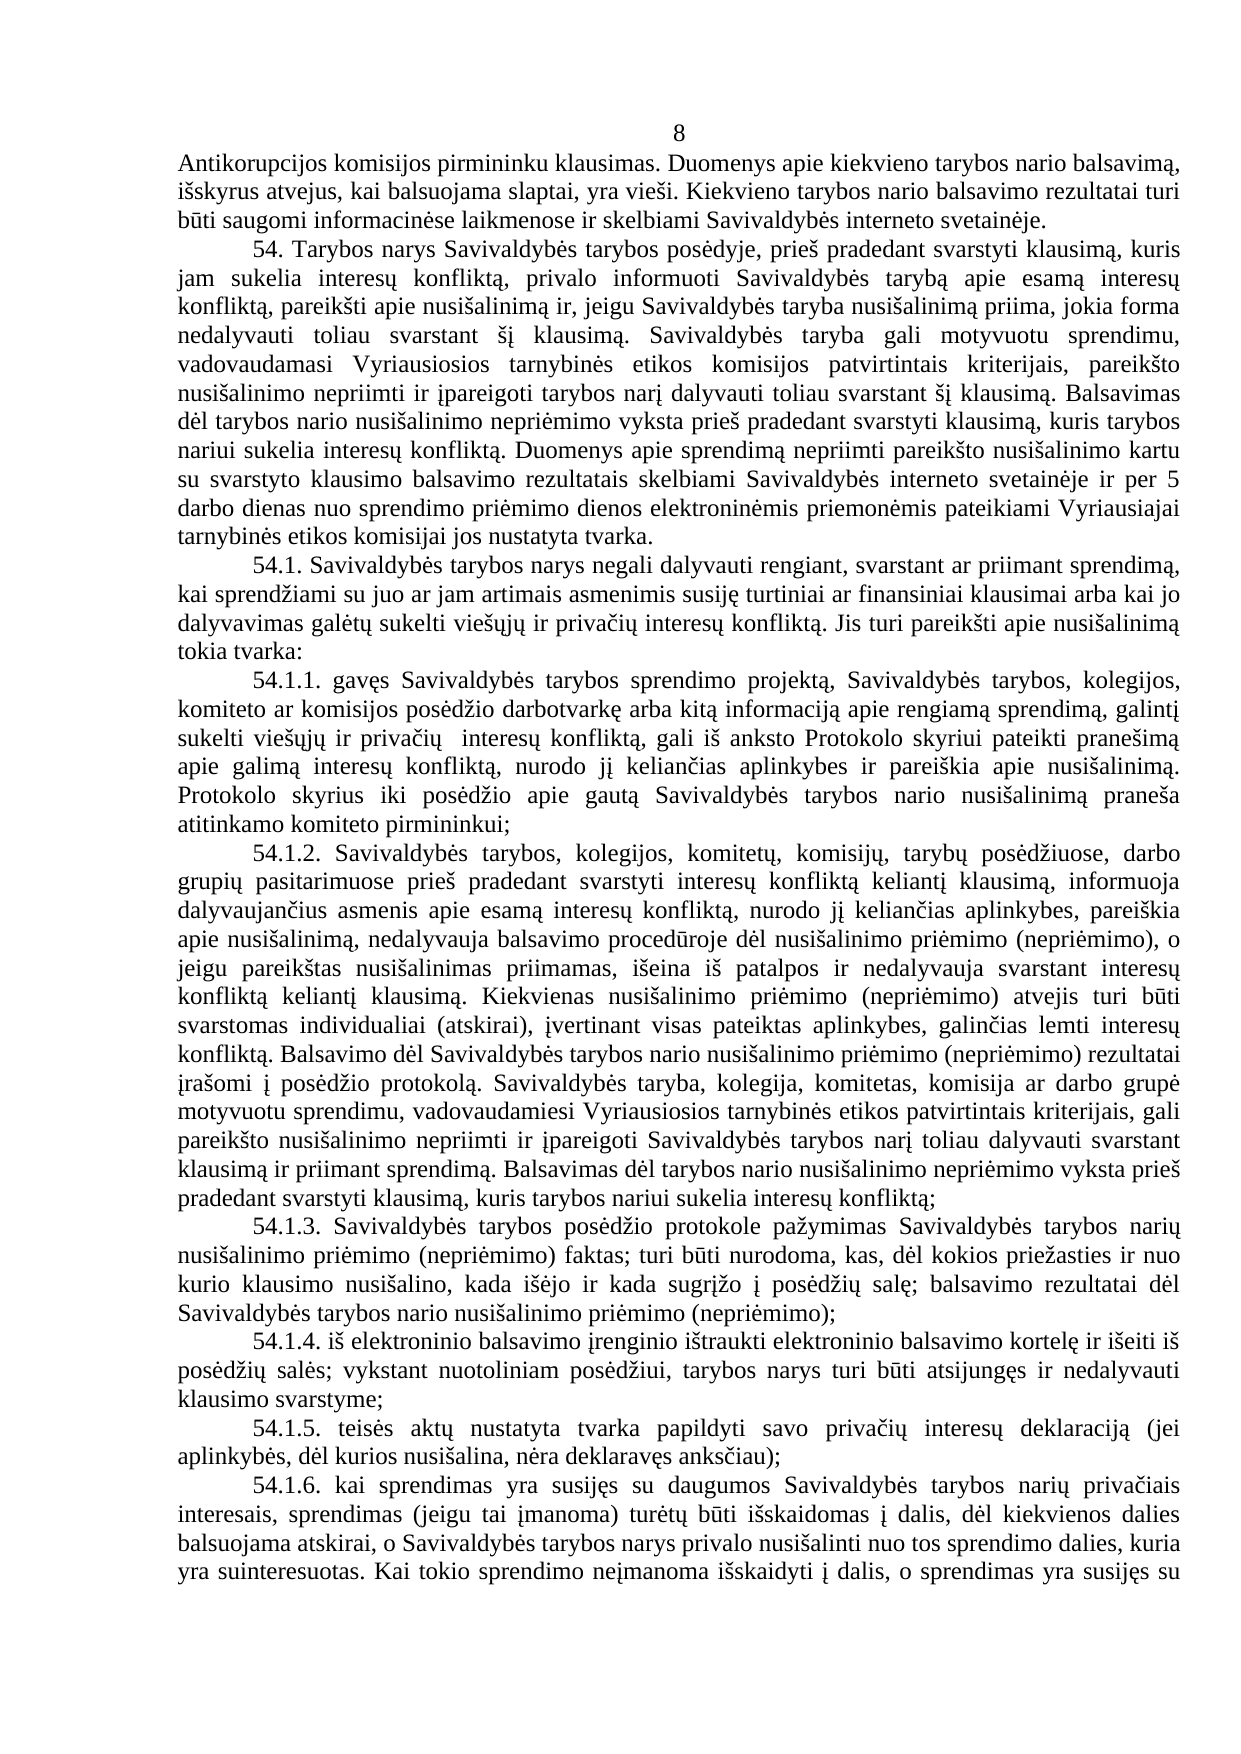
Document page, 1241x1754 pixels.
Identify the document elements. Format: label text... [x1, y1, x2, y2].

text 54.1.2. Savivaldybės tarybos, kolegijos, komitetų, komisijų, tarybų posėdžiuose, darbo grupių pasitarimuose prieš pradedant svarstyti interesų konfliktą keliantį klausimą, informuoja dalyvaujančius asmenis apie esamą interesų konfliktą, nurodo jį keliančias aplinkybes, pareiškia apie nusišalinimą, nedalyvauja balsavimo procedūroje dėl nusišalinimo priėmimo (nepriėmimo), o jeigu pareikštas nusišalinimas priimamas, išeina iš patalpos ir nedalyvauja svarstant interesų konfliktą keliantį klausimą. Kiekvienas nusišalinimo priėmimo (nepriėmimo) atvejis turi būti svarstomas individualiai (atskirai), įvertinant visas pateiktas aplinkybes, galinčias lemti interesų konfliktą. Balsavimo dėl Savivaldybės tarybos nario nusišalinimo priėmimo (nepriėmimo) rezultatai įrašomi į posėdžio protokolą. Savivaldybės taryba, kolegija, komitetas, komisija ar darbo grupė motyvuotu sprendimu, vadovaudamiesi Vyriausiosios tarnybinės etikos patvirtintais kriterijais, gali pareikšto nusišalinimo nepriimti ir įpareigoti Savivaldybės tarybos narį toliau dalyvauti svarstant klausimą ir priimant sprendimą. Balsavimas dėl tarybos nario nusišalinimo nepriėmimo vyksta prieš pradedant svarstyti klausimą, kuris tarybos nariui sukelia interesų konfliktą; [177, 838, 1181, 1211]
text 54.1. Savivaldybės tarybos narys negali dalyvauti rengiant, svarstant ar priimant sprendimą, kai sprendžiami su juo ar jam artimais asmenimis susiję turtiniai ar finansiniai klausimai arba kai jo dalyvavimas galėtų sukelti viešųjų ir privačių interesų konfliktą. Jis turi pareikšti apie nusišalinimą tokia tvarka: [177, 550, 1181, 665]
text 54.1.4. iš elektroninio balsavimo įrenginio ištraukti elektroninio balsavimo kortelę ir išeiti iš posėdžių salės; vykstant nuotoliniam posėdžiui, tarybos narys turi būti atsijungęs ir nedalyvauti klausimo svarstyme; [177, 1326, 1181, 1413]
text 54. Tarybos narys Savivaldybės tarybos posėdyje, prieš pradedant svarstyti klausimą, kuris jam sukelia interesų konfliktą, privalo informuoti Savivaldybės tarybą apie esamą interesų konfliktą, pareikšti apie nusišalinimą ir, jeigu Savivaldybės taryba nusišalinimą priima, jokia forma nedalyvauti toliau svarstant šį klausimą. Savivaldybės taryba gali motyvuotu sprendimu, vadovaudamasi Vyriausiosios tarnybinės etikos komisijos patvirtintais kriterijais, pareikšto nusišalinimo nepriimti ir įpareigoti tarybos narį dalyvauti toliau svarstant šį klausimą. Balsavimas dėl tarybos nario nusišalinimo nepriėmimo vyksta prieš pradedant svarstyti klausimą, kuris tarybos nariui sukelia interesų konfliktą. Duomenys apie sprendimą nepriimti pareikšto nusišalinimo kartu su svarstyto klausimo balsavimo rezultatais skelbiami Savivaldybės interneto svetainėje ir per 5 darbo dienas nuo sprendimo priėmimo dienos elektroninėmis priemonėmis pateikiami Vyriausiajai tarnybinės etikos komisijai jos nustatyta tvarka. [177, 234, 1181, 550]
text 54.1.3. Savivaldybės tarybos posėdžio protokole pažymimas Savivaldybės tarybos narių nusišalinimo priėmimo (nepriėmimo) faktas; turi būti nurodoma, kas, dėl kokios priežasties ir nuo kurio klausimo nusišalino, kada išėjo ir kada sugrįžo į posėdžių salę; balsavimo rezultatai dėl Savivaldybės tarybos nario nusišalinimo priėmimo (nepriėmimo); [177, 1211, 1181, 1326]
text 54.1.6. kai sprendimas yra susijęs su daugumos Savivaldybės tarybos narių privačiais interesais, sprendimas (jeigu tai įmanoma) turėtų būti išskaidomas į dalis, dėl kiekvienos dalies balsuojama atskirai, o Savivaldybės tarybos narys privalo nusišalinti nuo tos sprendimo dalies, kuria yra suinteresuotas. Kai tokio sprendimo neįmanoma išskaidyti į dalis, o sprendimas yra susijęs su [177, 1470, 1181, 1585]
text Antikorupcijos komisijos pirmininku klausimas. Duomenys apie kiekvieno tarybos nario balsavimą, išskyrus atvejus, kai balsuojama slaptai, yra vieši. Kiekvieno tarybos nario balsavimo rezultatai turi būti saugomi informacinėse laikmenose ir skelbiami Savivaldybės interneto svetainėje. [177, 148, 1181, 234]
text 54.1.1. gavęs Savivaldybės tarybos sprendimo projektą, Savivaldybės tarybos, kolegijos, komiteto ar komisijos posėdžio darbotvarkę arba kitą informaciją apie rengiamą sprendimą, galintį sukelti viešųjų ir privačių interesų konfliktą, gali iš anksto Protokolo skyriui pateikti pranešimą apie galimą interesų konfliktą, nurodo jį keliančias aplinkybes ir pareiškia apie nusišalinimą. Protokolo skyrius iki posėdžio apie gautą Savivaldybės tarybos nario nusišalinimą praneša atitinkamo komiteto pirmininkui; [177, 665, 1181, 838]
text 54.1.5. teisės aktų nustatyta tvarka papildyti savo privačių interesų deklaraciją (jei aplinkybės, dėl kurios nusišalina, nėra deklaravęs anksčiau); [177, 1413, 1181, 1470]
